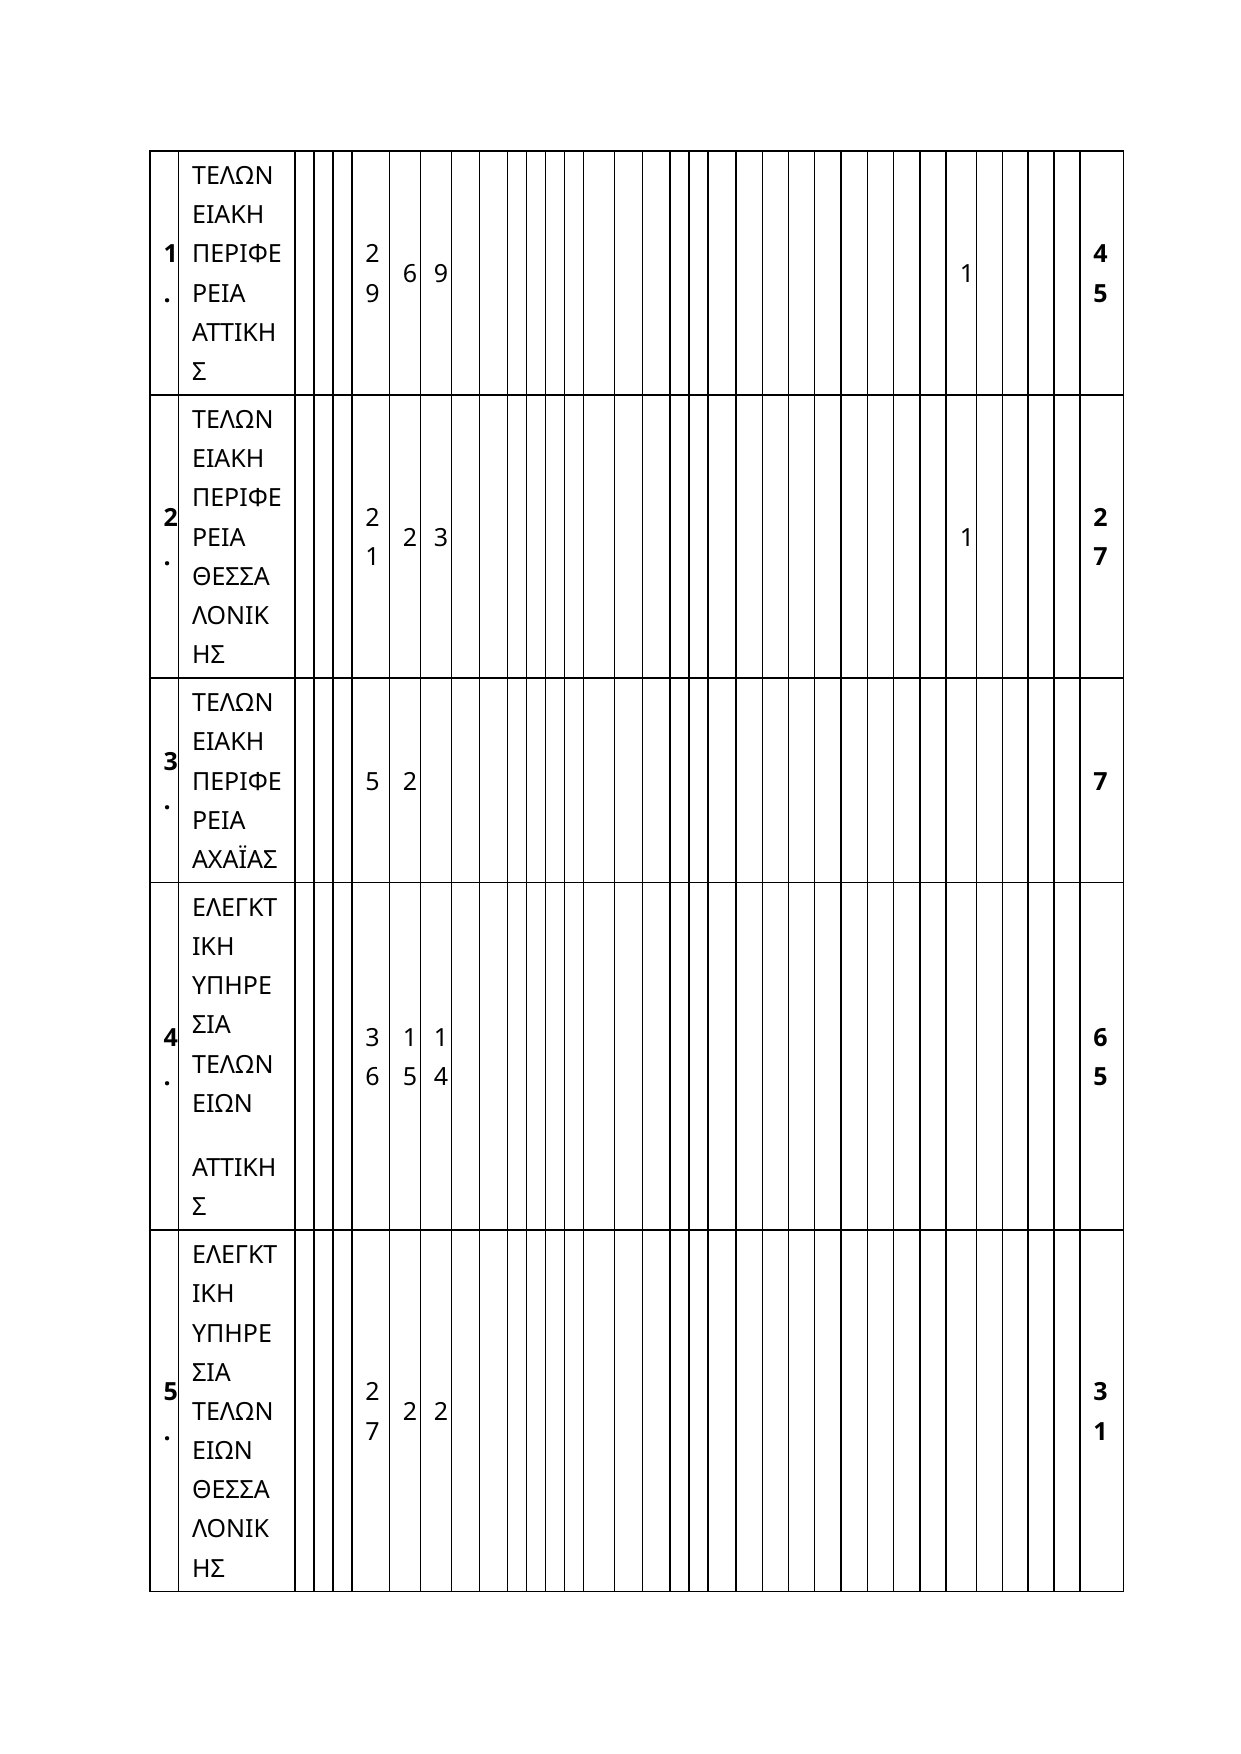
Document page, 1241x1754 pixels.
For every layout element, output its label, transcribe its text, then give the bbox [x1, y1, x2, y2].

table_cell [671, 679, 688, 882]
table_cell [894, 396, 919, 677]
table_cell [815, 152, 840, 394]
table_cell [452, 152, 479, 394]
table_cell [334, 396, 351, 677]
table_cell [690, 1231, 707, 1591]
table_cell [315, 396, 332, 677]
table_cell [947, 883, 976, 1229]
table_cell [842, 396, 867, 677]
table_cell 14 [421, 883, 451, 1229]
table_cell ΕΛΕΓΚΤΙΚΗ ΥΠΗΡΕΣΙΑ ΤΕΛΩΝΕΙΩΝ ΘΕΣΣΑΛΟΝΙΚΗΣ [179, 1231, 294, 1591]
table_cell ΤΕΛΩΝΕΙΑΚΗ ΠΕΡΙΦΕΡΕΙΑ ΘΕΣΣΑΛΟΝΙΚΗΣ [179, 396, 294, 677]
table_cell [690, 883, 707, 1229]
table_cell [452, 883, 479, 1229]
table_cell 27 [353, 1231, 389, 1591]
table_cell [508, 396, 526, 677]
table_cell 15 [390, 883, 420, 1229]
table_cell [763, 679, 788, 882]
table_cell ΤΕΛΩΝΕΙΑΚΗ ΠΕΡΙΦΕΡΕΙΑ ΑΧΑΪΑΣ [179, 679, 294, 882]
table_cell 31 [1081, 1231, 1123, 1591]
table_cell [315, 152, 332, 394]
table_cell 5 [353, 679, 389, 882]
table_cell 2 [390, 679, 420, 882]
table_cell [815, 396, 840, 677]
table_cell [868, 152, 893, 394]
table_cell 27 [1081, 396, 1123, 677]
table_cell [315, 1231, 332, 1591]
table_cell [480, 679, 507, 882]
table_cell [842, 152, 867, 394]
table_cell [296, 883, 313, 1229]
table_cell [868, 883, 893, 1229]
table_cell 1 [947, 396, 976, 677]
table_cell [643, 152, 669, 394]
table_cell [334, 679, 351, 882]
table_cell [737, 1231, 762, 1591]
table_cell [584, 152, 614, 394]
table_cell [615, 883, 642, 1229]
table_cell [842, 883, 867, 1229]
table_cell [947, 679, 976, 882]
table_cell [737, 883, 762, 1229]
table_cell [1055, 883, 1079, 1229]
table_cell [584, 396, 614, 677]
table_cell [789, 152, 814, 394]
table_cell [565, 883, 583, 1229]
table_cell [452, 1231, 479, 1591]
table_cell [921, 883, 945, 1229]
table_cell [643, 396, 669, 677]
table_cell [480, 883, 507, 1229]
table_cell [1003, 1231, 1027, 1591]
table_cell 45 [1081, 152, 1123, 394]
table_cell 9 [421, 152, 451, 394]
table_cell [709, 152, 735, 394]
table_cell [452, 396, 479, 677]
table_cell [421, 679, 451, 882]
table_cell [527, 679, 545, 882]
table_cell 5. [151, 1231, 178, 1591]
table_cell [1029, 152, 1053, 394]
table_cell [671, 396, 688, 677]
table_cell ΕΛΕΓΚΤΙΚΗ ΥΠΗΡΕΣΙΑ ΤΕΛΩΝΕΙΩΝ ΑΤΤΙΚΗΣ [179, 883, 294, 1229]
table_cell [546, 1231, 564, 1591]
table_cell [315, 883, 332, 1229]
table_cell 2 [421, 1231, 451, 1591]
table_cell [565, 396, 583, 677]
table_cell 2 [390, 1231, 420, 1591]
table_cell [763, 1231, 788, 1591]
table_cell 36 [353, 883, 389, 1229]
table_cell [296, 396, 313, 677]
table_cell [921, 396, 945, 677]
table_cell [1003, 152, 1027, 394]
table_cell [480, 1231, 507, 1591]
table_cell [977, 396, 1002, 677]
table_cell [508, 679, 526, 882]
table_cell 29 [353, 152, 389, 394]
table_cell [1029, 1231, 1053, 1591]
table_cell [334, 883, 351, 1229]
table_cell [763, 883, 788, 1229]
table_cell 4. [151, 883, 178, 1229]
table_cell [921, 1231, 945, 1591]
table_cell [737, 396, 762, 677]
table_cell [643, 883, 669, 1229]
table_cell [527, 396, 545, 677]
table_cell [690, 396, 707, 677]
table_cell [1055, 152, 1079, 394]
table_cell [1003, 883, 1027, 1229]
table_cell 1 [947, 152, 976, 394]
table_cell [842, 679, 867, 882]
table_cell [546, 883, 564, 1229]
table_cell [763, 152, 788, 394]
table_cell 7 [1081, 679, 1123, 882]
table_cell [480, 152, 507, 394]
table_cell 21 [353, 396, 389, 677]
table_cell [296, 679, 313, 882]
table_cell [1003, 396, 1027, 677]
table_cell [815, 883, 840, 1229]
table_cell [868, 1231, 893, 1591]
table_cell 3 [421, 396, 451, 677]
table_cell [508, 152, 526, 394]
table_cell [508, 1231, 526, 1591]
table_cell [546, 152, 564, 394]
table_cell [789, 883, 814, 1229]
table_cell [565, 679, 583, 882]
table_cell [615, 396, 642, 677]
table_cell [977, 679, 1002, 882]
table_cell [690, 679, 707, 882]
table_cell [977, 1231, 1002, 1591]
table_cell [977, 883, 1002, 1229]
table_cell [894, 883, 919, 1229]
table_cell [480, 396, 507, 677]
table_cell [894, 679, 919, 882]
table_cell [546, 679, 564, 882]
table_cell [315, 679, 332, 882]
table_cell [815, 1231, 840, 1591]
table_cell 3. [151, 679, 178, 882]
table_cell [565, 152, 583, 394]
table_cell [868, 396, 893, 677]
table_cell [671, 883, 688, 1229]
table_cell [1029, 883, 1053, 1229]
table_cell [584, 1231, 614, 1591]
table_cell [789, 396, 814, 677]
table_cell [671, 152, 688, 394]
table_cell [565, 1231, 583, 1591]
table_cell ΤΕΛΩΝΕΙΑΚΗ ΠΕΡΙΦΕΡΕΙΑ ΑΤΤΙΚΗΣ [179, 152, 294, 394]
table_cell [527, 1231, 545, 1591]
table_cell [584, 883, 614, 1229]
table_cell [584, 679, 614, 882]
table_cell [1029, 396, 1053, 677]
table_cell [977, 152, 1002, 394]
table_cell [894, 152, 919, 394]
table_cell [671, 1231, 688, 1591]
table_cell [527, 883, 545, 1229]
table_cell [947, 1231, 976, 1591]
table_cell [789, 1231, 814, 1591]
table_cell [709, 1231, 735, 1591]
table_cell [868, 679, 893, 882]
table_cell [296, 152, 313, 394]
table_cell [1055, 396, 1079, 677]
table_cell 1. [151, 152, 178, 394]
table_cell [643, 1231, 669, 1591]
table_cell [789, 679, 814, 882]
table_cell [546, 396, 564, 677]
table_cell [615, 152, 642, 394]
table_cell [815, 679, 840, 882]
table_cell [709, 883, 735, 1229]
table_cell [690, 152, 707, 394]
table_cell [921, 152, 945, 394]
table_cell [921, 679, 945, 882]
table_cell [1055, 1231, 1079, 1591]
table_cell [296, 1231, 313, 1591]
table_cell [615, 679, 642, 882]
table_cell [709, 396, 735, 677]
table_cell [615, 1231, 642, 1591]
table_cell 6 [390, 152, 420, 394]
table_cell [763, 396, 788, 677]
table_cell [737, 679, 762, 882]
table_cell [842, 1231, 867, 1591]
table_cell [452, 679, 479, 882]
table_cell [334, 1231, 351, 1591]
table_cell [1029, 679, 1053, 882]
table_cell [737, 152, 762, 394]
table_cell [1055, 679, 1079, 882]
table_cell [527, 152, 545, 394]
table_cell [643, 679, 669, 882]
table_cell 65 [1081, 883, 1123, 1229]
table_cell [508, 883, 526, 1229]
table_cell 2. [151, 396, 178, 677]
table_cell [709, 679, 735, 882]
table_cell [1003, 679, 1027, 882]
table_cell 2 [390, 396, 420, 677]
table_cell [894, 1231, 919, 1591]
table_cell [334, 152, 351, 394]
